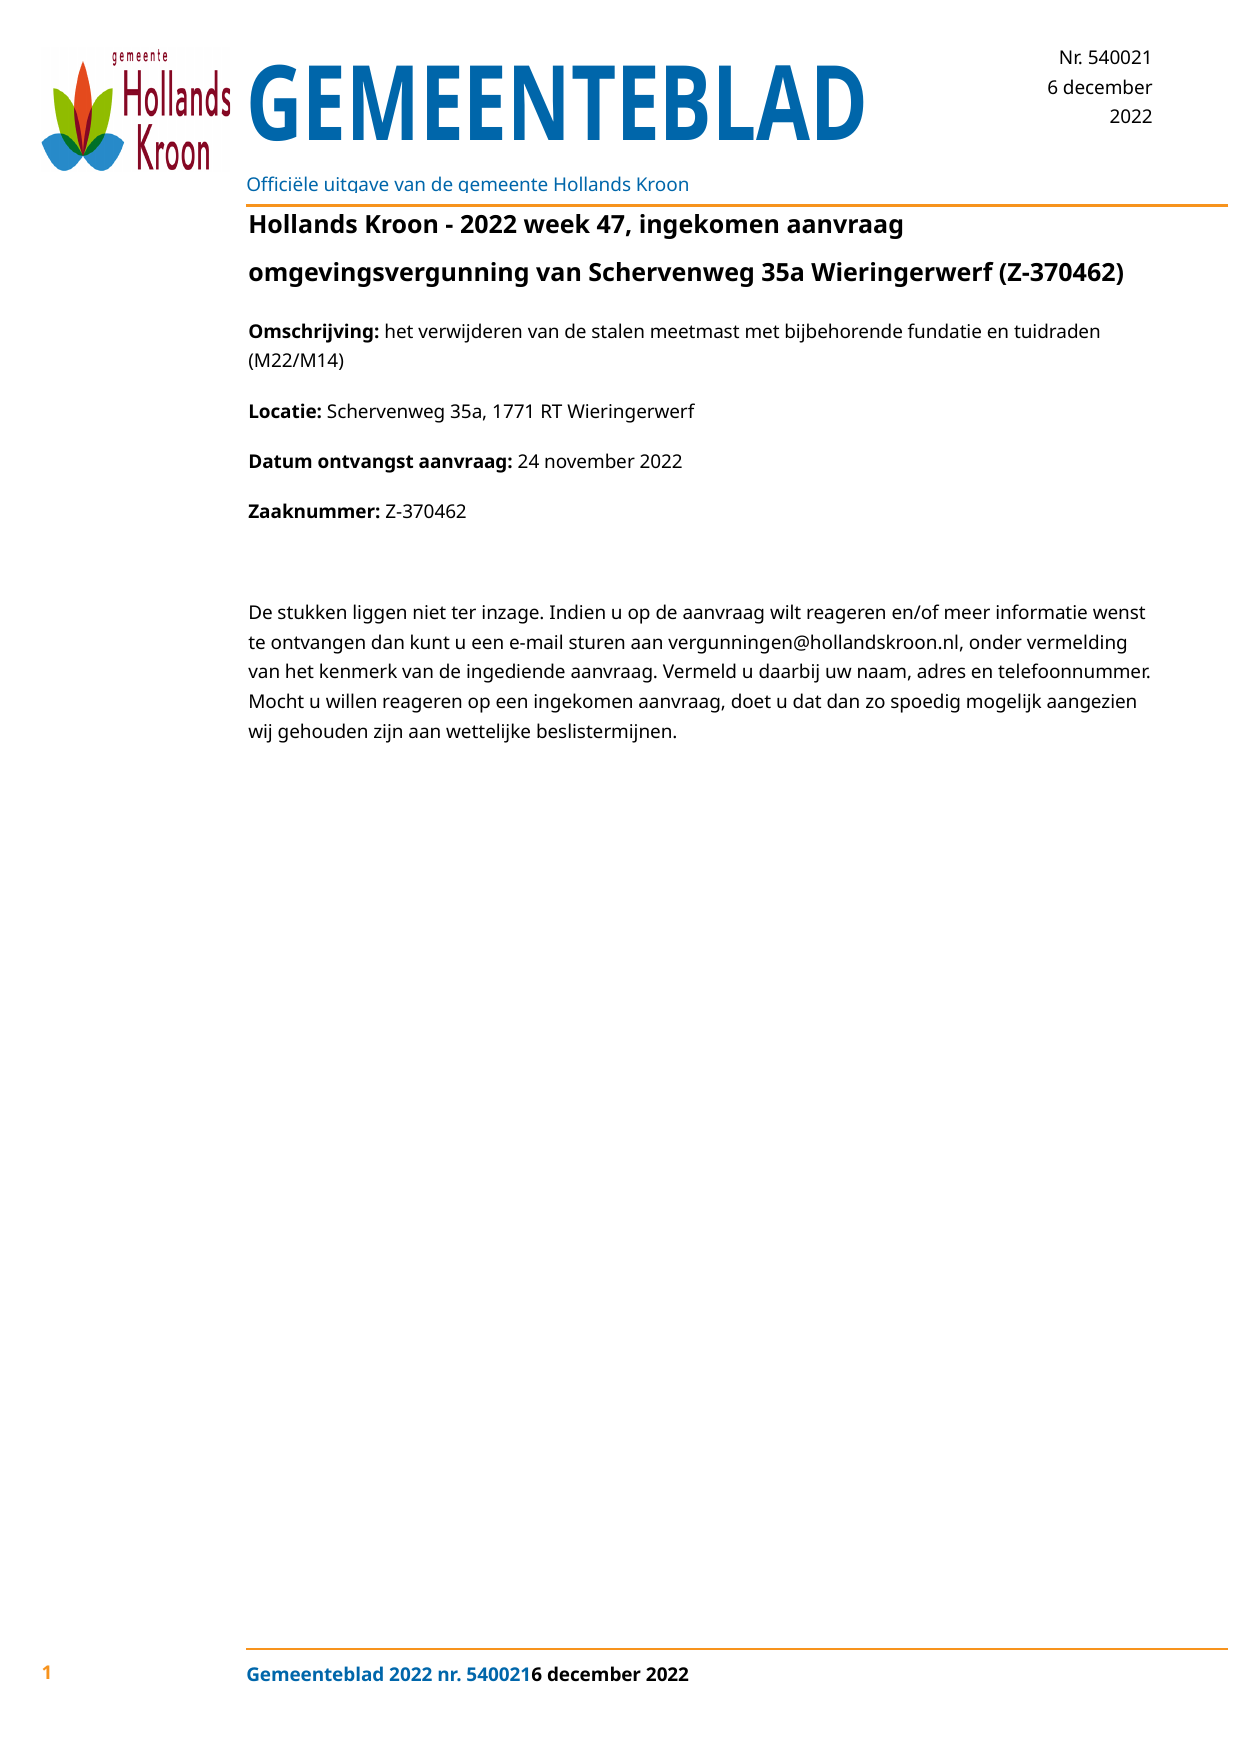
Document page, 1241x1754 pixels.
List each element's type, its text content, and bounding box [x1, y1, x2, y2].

text Hollands Kroon - 2022 week 47, ingekomen aanvraag omgevingsvergunning van Schervenweg 35a Wieringerwerf (Z-370462) [248, 207, 1152, 288]
text Locatie: Schervenweg 35a, 1771 RT Wieringerwerf [248, 398, 1152, 424]
text De stukken liggen niet ter inzage. Indien u op de aanvraag wilt reageren en/of meer informatie wenst te ontvangen dan kunt u een e-mail sturen aan vergunningen@hollandskroon.nl, onder vermelding van het kenmerk van de ingediende aanvraag. Vermeld u daarbij uw naam, adres en telefoonnummer. Mocht u willen reageren op een ingekomen aanvraag, doet u dat dan zo spoedig mogelijk aangezien wij gehouden zijn aan wettelijke beslistermijnen. [248, 599, 1152, 744]
text Omschrijving: het verwijderen van de stalen meetmast met bijbehorende fundatie en tuidraden (M22/M14) [248, 318, 1152, 373]
text Zaaknummer: Z-370462 [248, 499, 1152, 524]
picture [41, 47, 231, 172]
text Datum ontvangst aanvraag: 24 november 2022 [248, 448, 1152, 474]
